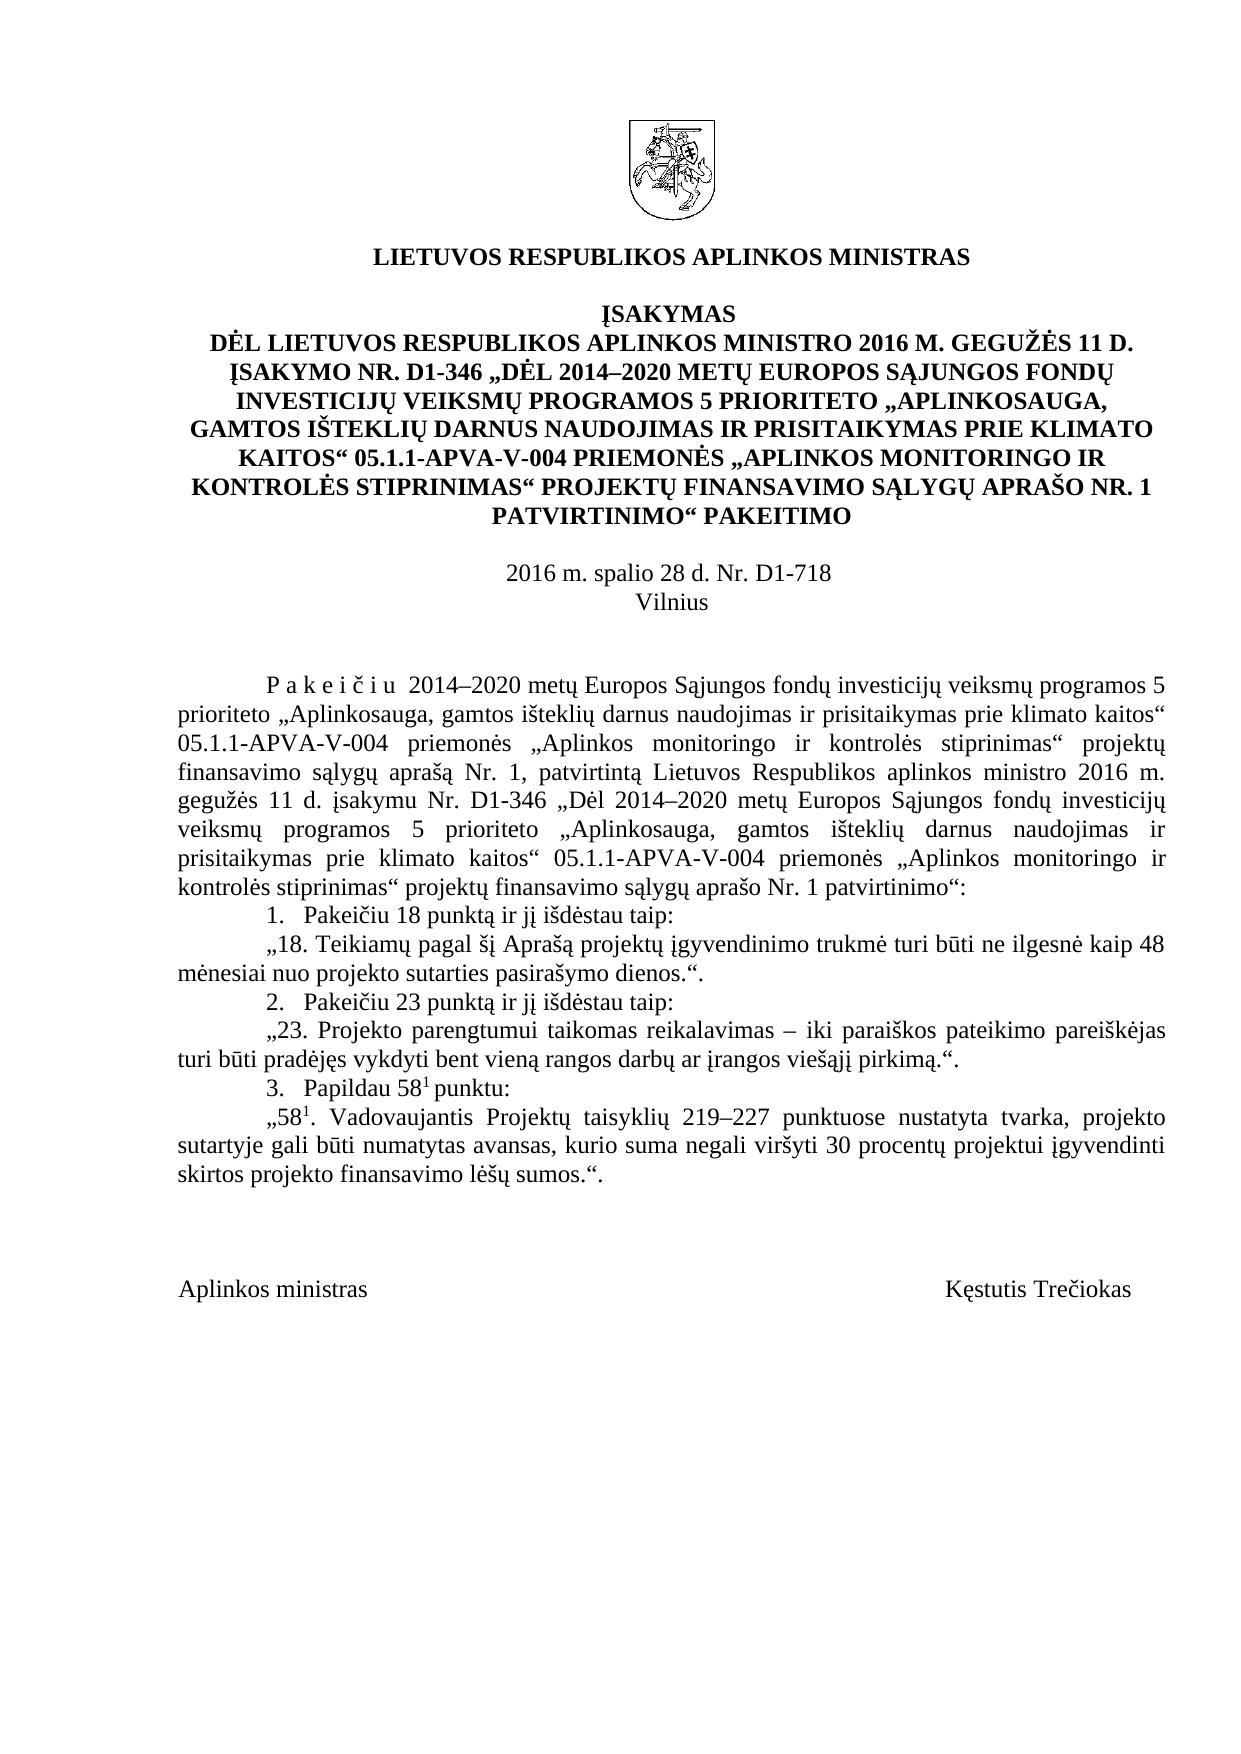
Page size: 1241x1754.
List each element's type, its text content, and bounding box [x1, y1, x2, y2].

text LIETUVOS RESPUBLIKOS APLINKOS MINISTRAS [177, 242, 1166, 299]
text 2. Pakeičiu 23 punktą ir jį išdėstau taip: [266, 987, 1166, 1015]
text Pakeičiu 2014–2020 metų Europos Sąjungos fondų investicijų veiksmų programos 5 prioriteto „Aplinkosauga, gamtos išteklių darnus naudojimas ir prisitaikymas prie klimato kaitos“ 05.1.1-APVA-V-004 priemonės „Aplinkos monitoringo ir kontrolės stiprinimas“ projektų finansavimo sąlygų aprašą Nr. 1, patvirtintą Lietuvos Respublikos aplinkos ministro 2016 m. gegužės 11 d. įsakymu Nr. D1-346 „Dėl 2014–2020 metų Europos Sąjungos fondų investicijų veiksmų programos 5 prioriteto „Aplinkosauga, gamtos išteklių darnus naudojimas ir prisitaikymas prie klimato kaitos“ 05.1.1-APVA-V-004 priemonės „Aplinkos monitoringo ir kontrolės stiprinimas“ projektų finansavimo sąlygų aprašo Nr. 1 patvirtinimo“: [177, 670, 1166, 900]
text Vilnius [177, 587, 1166, 616]
text Aplinkos ministras Kęstutis Trečiokas [178, 1274, 1163, 1303]
text 3. Papildau 581 punktu: [266, 1073, 1166, 1102]
text „18. Teikiamų pagal šį Aprašą projektų įgyvendinimo trukmė turi būti ne ilgesnė kaip 48 mėnesiai nuo projekto sutarties pasirašymo dienos.“. [177, 929, 1166, 987]
text 1. Pakeičiu 18 punktą ir jį išdėstau taip: [266, 900, 1166, 929]
text „23. Projekto parengtumui taikomas reikalavimas – iki paraiškos pateikimo pareiškėjas turi būti pradėjęs vykdyti bent vieną rangos darbų ar įrangos viešąjį pirkimą.“. [177, 1015, 1166, 1073]
text 2016 m. spalio 28 d. Nr. D1-718 [177, 558, 1166, 587]
text DĖL LIETUVOS RESPUBLIKOS APLINKOS MINISTRO 2016 M. gegužės 11 D. ĮSAKYMO NR. D1-346 „Dėl 2014–2020 METŲ EUROPOS SĄJUNGOS FONDŲ INVESTICIJŲ VEIKSMŲ PROGRAMOS 5 prioriteto „Aplinkosauga, gamtos išteklių darnus naudojimas ir prisitaikymas prie klimato kaitos“ 05.1.1-APVA-V-004 PRIEMONĖS „aplinkos monitoringo ir kontrolės stiprinimas“ PROJEKTŲ FINANSAVIMO SĄLYGŲ APRAŠo NR. 1 patvirtinimo“ pakeitimo [177, 328, 1166, 529]
text ĮSAKYMAS [177, 299, 1166, 328]
text „581. Vadovaujantis Projektų taisyklių 219–227 punktuose nustatyta tvarka, projekto sutartyje gali būti numatytas avansas, kurio suma negali viršyti 30 procentų projektui įgyvendinti skirtos projekto finansavimo lėšų sumos.“. [177, 1102, 1166, 1188]
